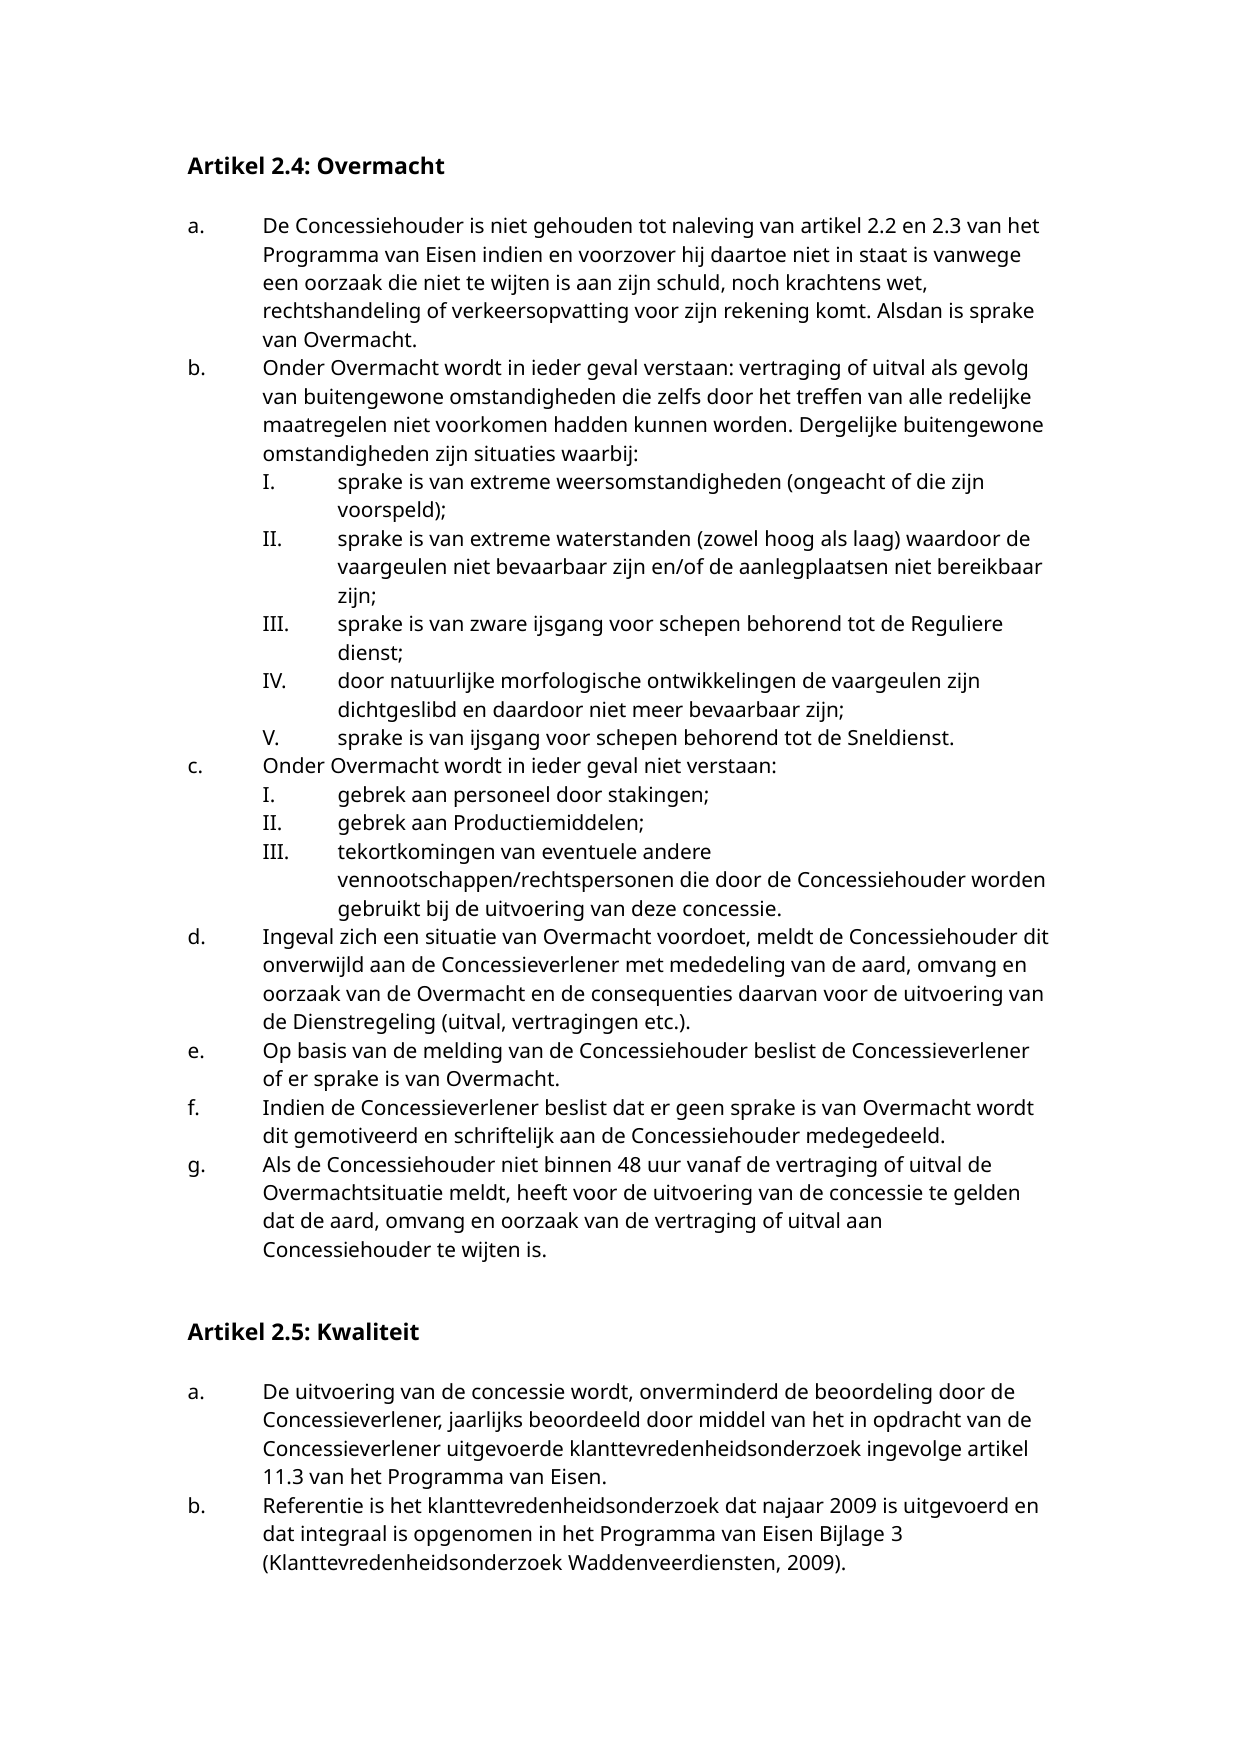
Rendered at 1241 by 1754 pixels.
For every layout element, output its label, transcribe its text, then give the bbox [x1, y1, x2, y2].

list Onder Overmacht wordt in ieder geval niet verstaan: [187, 752, 1053, 780]
list sprake is van extreme waterstanden (zowel hoog als laag) waardoor de vaargeulen niet bevaarbaar zijn en/of de aanlegplaatsen niet bereikbaar zijn; [262, 524, 1053, 609]
subtitle Artikel 2.5: Kwaliteit [187, 1316, 1053, 1347]
list tekortkomingen van eventuele andere vennootschappen/rechtspersonen die door de Concessiehouder worden gebruikt bij de uitvoering van deze concessie. [262, 837, 1053, 922]
list Ingeval zich een situatie van Overmacht voordoet, meldt de Concessiehouder dit onverwijld aan de Concessieverlener met mededeling van de aard, omvang en oorzaak van de Overmacht en de consequenties daarvan voor de uitvoering van de Dienstregeling (uitval, vertragingen etc.). [187, 922, 1053, 1036]
list Op basis van de melding van de Concessiehouder beslist de Concessieverlener of er sprake is van Overmacht. [187, 1036, 1053, 1093]
list De Concessiehouder is niet gehouden tot naleving van artikel 2.2 en 2.3 van het Programma van Eisen indien en voorzover hij daartoe niet in staat is vanwege een oorzaak die niet te wijten is aan zijn schuld, noch krachtens wet, rechtshandeling of verkeersopvatting voor zijn rekening komt. Alsdan is sprake van Overmacht. [187, 211, 1053, 353]
list sprake is van extreme weersomstandigheden (ongeacht of die zijn voorspeld); [262, 467, 1053, 524]
list Referentie is het klanttevredenheidsonderzoek dat najaar 2009 is uitgevoerd en dat integraal is opgenomen in het Programma van Eisen Bijlage 3 (Klanttevredenheidsonderzoek Waddenveerdiensten, 2009). [187, 1491, 1053, 1576]
list Onder Overmacht wordt in ieder geval verstaan: vertraging of uitval als gevolg van buitengewone omstandigheden die zelfs door het treffen van alle redelijke maatregelen niet voorkomen hadden kunnen worden. Dergelijke buitengewone omstandigheden zijn situaties waarbij: [187, 353, 1053, 467]
list gebrek aan Productiemiddelen; [262, 808, 1053, 837]
list door natuurlijke morfologische ontwikkelingen de vaargeulen zijn dichtgeslibd en daardoor niet meer bevaarbaar zijn; [262, 666, 1053, 723]
subtitle Artikel 2.4: Overmacht [187, 150, 1053, 181]
list sprake is van zware ijsgang voor schepen behorend tot de Reguliere dienst; [262, 609, 1053, 666]
list sprake is van ijsgang voor schepen behorend tot de Sneldienst. [262, 723, 1053, 752]
list De uitvoering van de concessie wordt, onverminderd de beoordeling door de Concessieverlener, jaarlijks beoordeeld door middel van het in opdracht van de Concessieverlener uitgevoerde klanttevredenheidsonderzoek ingevolge artikel 11.3 van het Programma van Eisen. [187, 1377, 1053, 1491]
list gebrek aan personeel door stakingen; [262, 780, 1053, 808]
list Indien de Concessieverlener beslist dat er geen sprake is van Overmacht wordt dit gemotiveerd en schriftelijk aan de Concessiehouder medegedeeld. [187, 1093, 1053, 1150]
list Als de Concessiehouder niet binnen 48 uur vanaf de vertraging of uitval de Overmachtsituatie meldt, heeft voor de uitvoering van de concessie te gelden dat de aard, omvang en oorzaak van de vertraging of uitval aan Concessiehouder te wijten is. [187, 1150, 1053, 1263]
